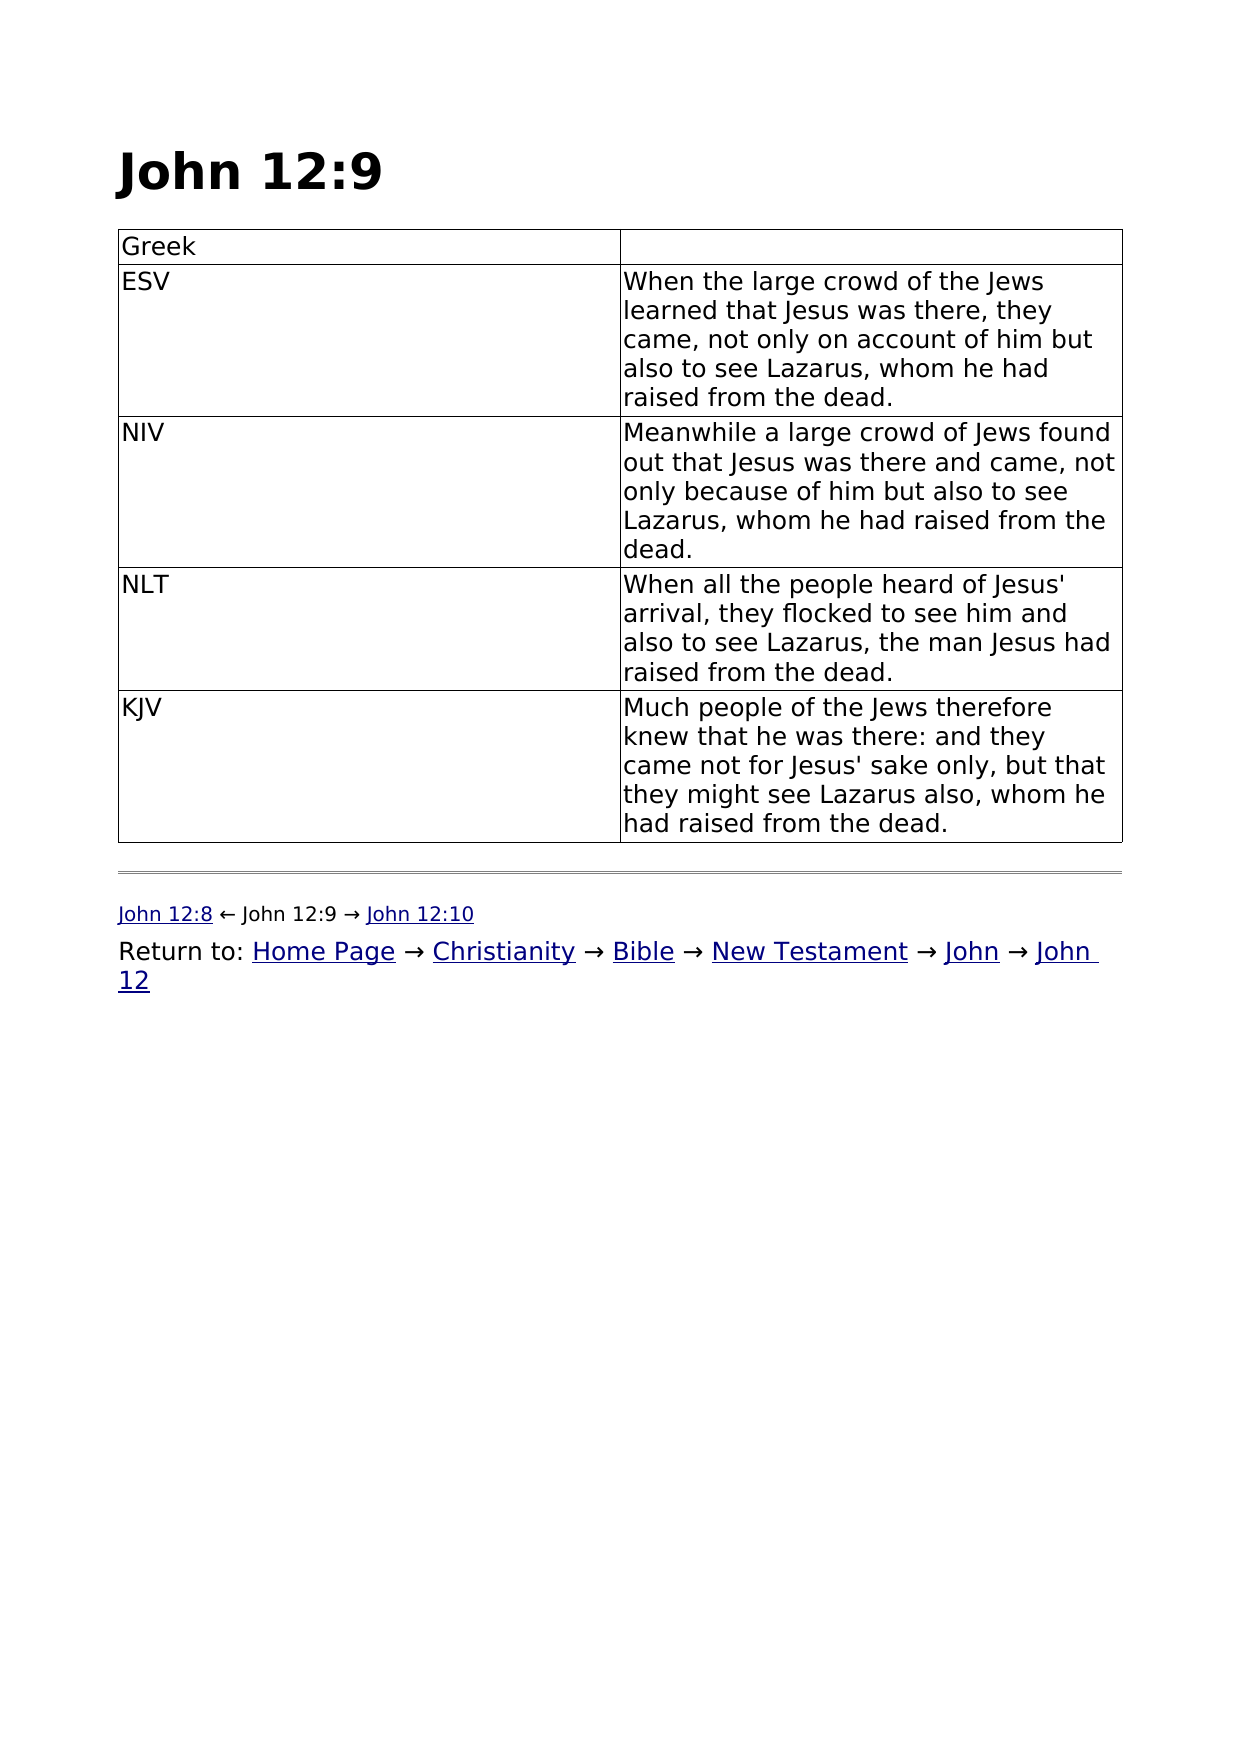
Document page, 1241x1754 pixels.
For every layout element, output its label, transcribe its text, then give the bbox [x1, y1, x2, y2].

table_header Greek [119, 230, 620, 264]
table_cell When all the people heard of Jesus' arrival, they flocked to see him and also to see Lazarus, the man Jesus had raised from the dead. [621, 568, 1122, 690]
table_cell Much people of the Jews therefore knew that he was there: and they came not for Jesus' sake only, but that they might see Lazarus also, whom he had raised from the dead. [621, 691, 1122, 842]
table_cell ESV [119, 265, 620, 416]
table_cell When the large crowd of the Jews learned that Jesus was there, they came, not only on account of him but also to see Lazarus, whom he had raised from the dead. [621, 265, 1122, 416]
text Return to: Home Page → Christianity → Bible → New Testament → John → John 12 [118, 937, 1122, 995]
subtitle John 12:9 [118, 143, 1122, 201]
table_cell NIV [119, 417, 620, 567]
table_cell NLT [119, 568, 620, 690]
table_header [621, 230, 1122, 264]
table_cell Meanwhile a large crowd of Jews found out that Jesus was there and came, not only because of him but also to see Lazarus, whom he had raised from the dead. [621, 417, 1122, 567]
table_cell KJV [119, 691, 620, 842]
text John 12:8 ← John 12:9 → John 12:10 [118, 903, 1122, 937]
